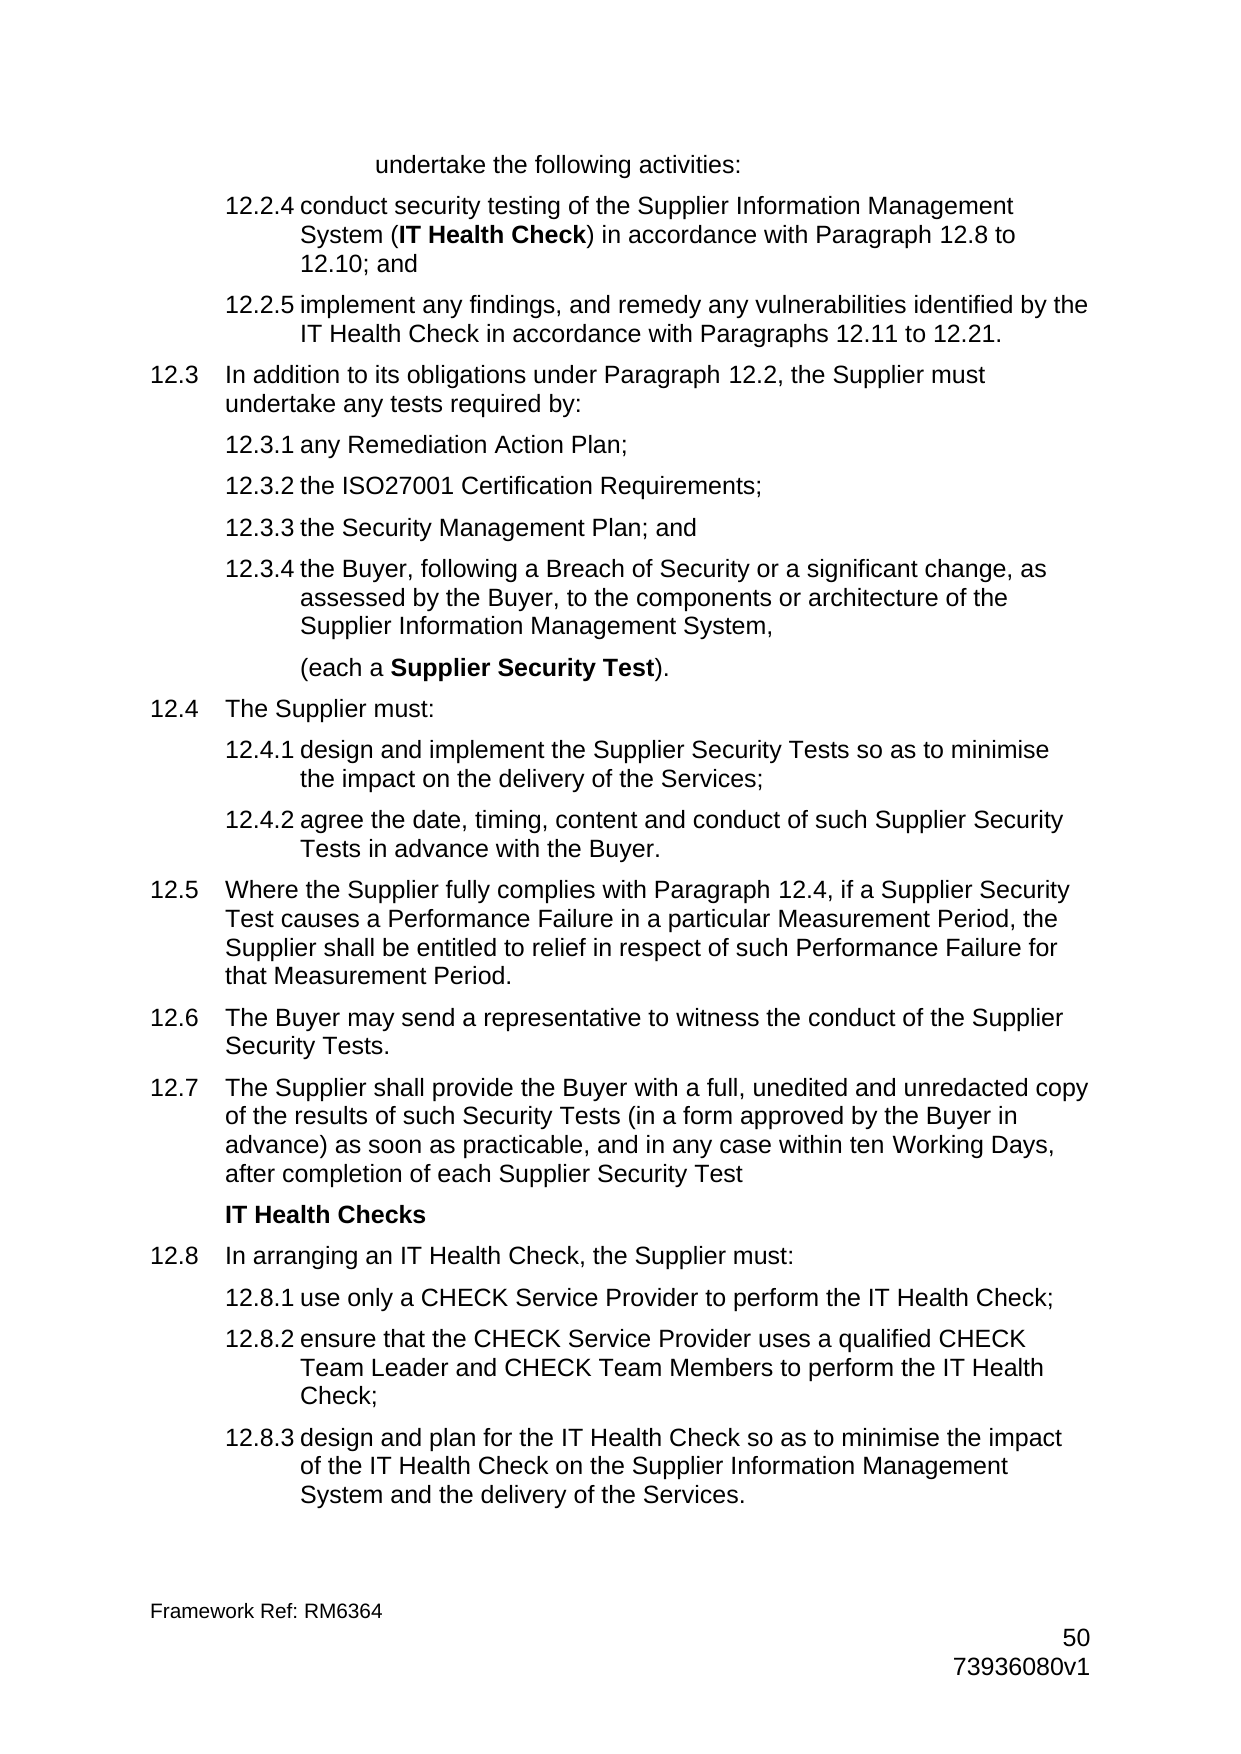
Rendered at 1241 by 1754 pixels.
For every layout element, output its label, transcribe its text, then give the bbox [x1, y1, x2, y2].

list agree the date, timing, content and conduct of such Supplier Security Tests in advance with the Buyer. [225, 805, 1090, 862]
list The Buyer may send a representative to witness the conduct of the Supplier Security Tests. [150, 1002, 1090, 1060]
subtitle undertake the following activities: [225, 150, 1090, 179]
list In addition to its obligations under Paragraph 12.2, the Supplier must undertake any tests required by: [150, 360, 1090, 417]
text IT Health Checks [225, 1200, 1090, 1229]
list The Supplier must: [150, 694, 1090, 722]
list implement any findings, and remedy any vulnerabilities identified by the IT Health Check in accordance with Paragraphs 12.11 to 12.21. [225, 290, 1090, 347]
list use only a CHECK Service Provider to perform the IT Health Check; [225, 1282, 1090, 1311]
list Where the Supplier fully complies with Paragraph 12.4, if a Supplier Security Test causes a Performance Failure in a particular Measurement Period, the Supplier shall be entitled to relief in respect of such Performance Failure for that Measurement Period. [150, 875, 1090, 990]
list the Buyer, following a Breach of Security or a significant change, as assessed by the Buyer, to the components or architecture of the Supplier Information Management System, [225, 554, 1090, 640]
list conduct security testing of the Supplier Information Management System (IT Health Check) in accordance with Paragraph 12.8 to 12.10; and [225, 191, 1090, 277]
list ensure that the CHECK Service Provider uses a qualified CHECK Team Leader and CHECK Team Members to perform the IT Health Check; [225, 1324, 1090, 1410]
list design and plan for the IT Health Check so as to minimise the impact of the IT Health Check on the Supplier Information Management System and the delivery of the Services. [225, 1422, 1090, 1509]
list any Remediation Action Plan; [225, 430, 1090, 459]
list design and implement the Supplier Security Tests so as to minimise the impact on the delivery of the Services; [225, 735, 1090, 792]
subtitle (each a Supplier Security Test). [225, 652, 1090, 681]
list the Security Management Plan; and [225, 512, 1090, 541]
list In arranging an IT Health Check, the Supplier must: [150, 1241, 1090, 1270]
list the ISO27001 Certification Requirements; [225, 471, 1090, 500]
list The Supplier shall provide the Buyer with a full, unedited and unredacted copy of the results of such Security Tests (in a form approved by the Buyer in advance) as soon as practicable, and in any case within ten Working Days, after completion of each Supplier Security Test [150, 1072, 1090, 1187]
